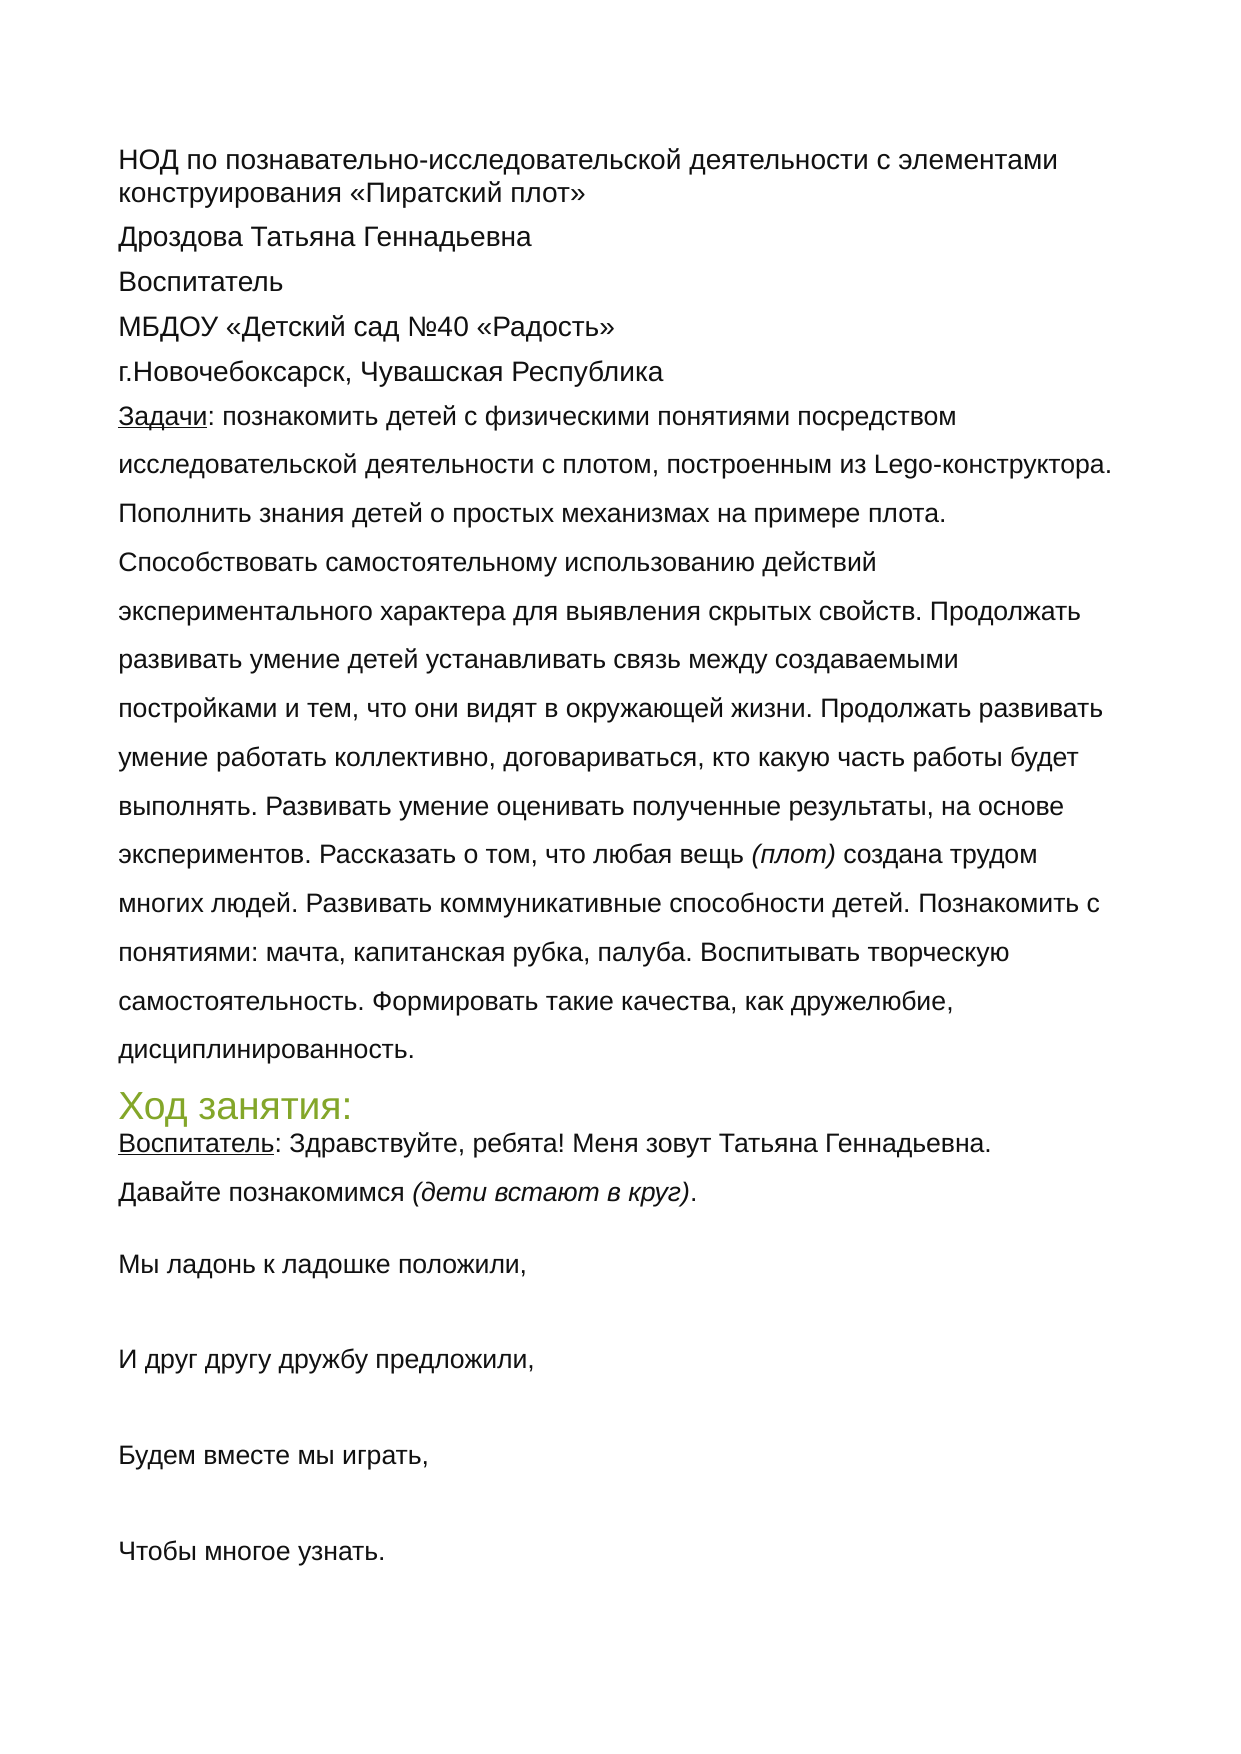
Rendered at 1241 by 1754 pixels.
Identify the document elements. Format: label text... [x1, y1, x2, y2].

text г.Новочебоксарск, Чувашская Республика [118, 355, 1122, 387]
text Будем вместе мы играть, [118, 1439, 1122, 1470]
subtitle Ход занятия: [118, 1082, 1122, 1127]
text МБДОУ «Детский сад №40 «Радость» [118, 310, 1122, 343]
text Воспитатель: Здравствуйте, ребята! Меня зовут Татьяна Геннадьевна. Давайте познакомимся (дети встают в круг). [118, 1127, 1122, 1207]
subtitle НОД по познавательно-исследовательской деятельности с элементами конструирования «Пиратский плот» [118, 143, 1122, 208]
text Воспитатель [118, 265, 1122, 298]
text Чтобы многое узнать. [118, 1535, 1122, 1566]
text Мы ладонь к ладошке положили, [118, 1248, 1122, 1279]
text Дроздова Татьяна Геннадьевна [118, 220, 1122, 253]
text И друг другу дружбу предложили, [118, 1344, 1122, 1374]
text Задачи: познакомить детей с физическими понятиями посредством исследовательской деятельности с плотом, построенным из Lego-конструктора. Пополнить знания детей о простых механизмах на примере плота. Способствовать самостоятельному использованию действий экспериментального характера для выявления скрытых свойств. Продолжать развивать умение детей устанавливать связь между создаваемыми постройками и тем, что они видят в окружающей жизни. Продолжать развивать умение работать коллективно, договариваться, кто какую часть работы будет выполнять. Развивать умение оценивать полученные результаты, на основе экспериментов. Рассказать о том, что любая вещь (плот) создана трудом многих людей. Развивать коммуникативные способности детей. Познакомить с понятиями: мачта, капитанская рубка, палуба. Воспитывать творческую самостоятельность. Формировать такие качества, как дружелюбие, дисциплинированность. [118, 400, 1122, 1064]
